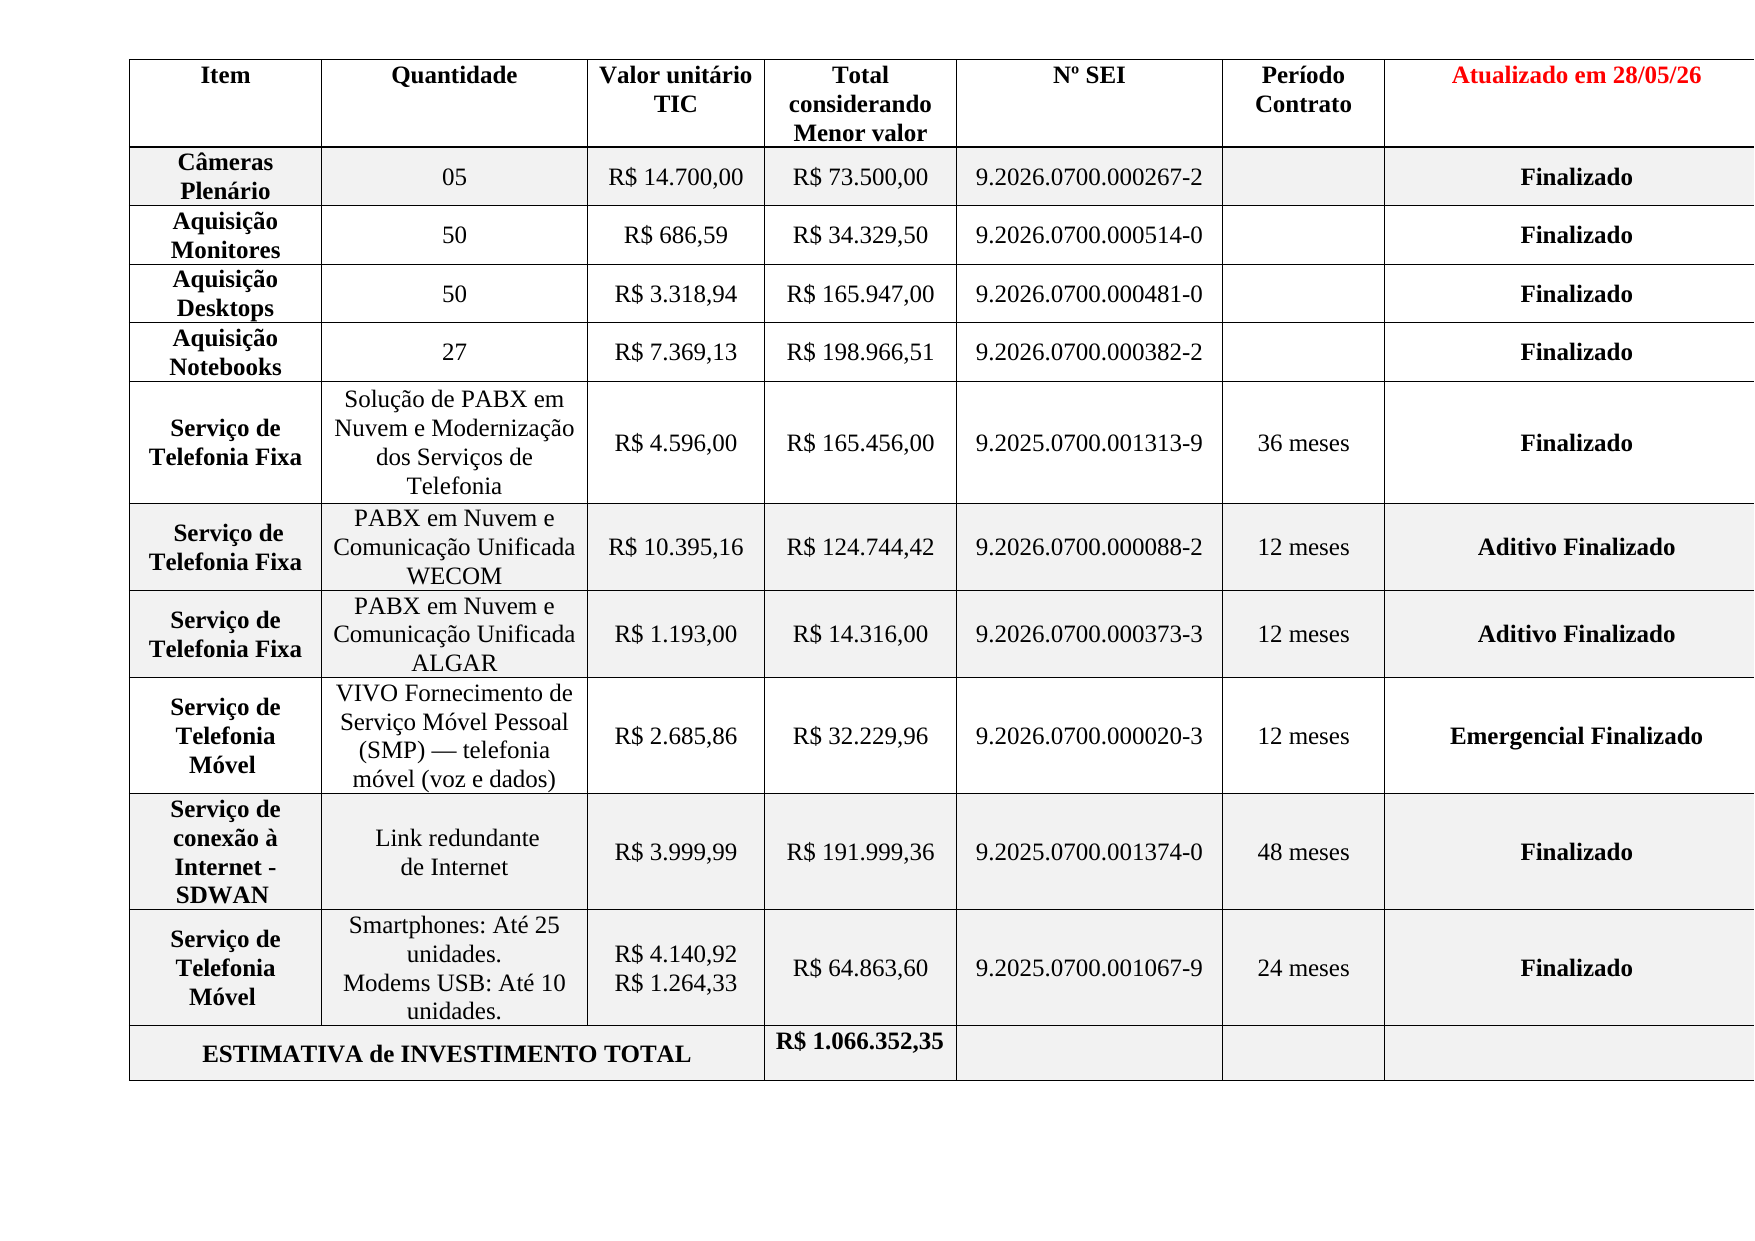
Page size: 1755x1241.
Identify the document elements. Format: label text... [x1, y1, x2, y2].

table_cell 27 [322, 323, 587, 381]
table_cell Finalizado [1385, 794, 1754, 909]
table_cell Serviço de Telefonia Fixa [130, 382, 321, 502]
table_cell R$ 3.318,94 [588, 265, 764, 322]
table_cell [1223, 148, 1384, 205]
table_cell Aditivo Finalizado [1385, 504, 1754, 590]
table_cell R$ 64.863,60 [765, 910, 956, 1025]
table_cell 9.2026.0700.000267-2 [957, 148, 1222, 205]
table_cell Finalizado [1385, 148, 1754, 205]
table_cell PABX em Nuvem e Comunicação Unificada WECOM [322, 504, 587, 590]
table_cell 9.2025.0700.001374-0 [957, 794, 1222, 909]
table_cell Finalizado [1385, 265, 1754, 322]
table_cell 36 meses [1223, 382, 1384, 502]
table_cell 05 [322, 148, 587, 205]
table_cell Aquisição Notebooks [130, 323, 321, 381]
table_cell Finalizado [1385, 910, 1754, 1025]
table_cell Aquisição Desktops [130, 265, 321, 322]
table_header Quantidade [322, 60, 587, 146]
table_cell Serviço de Telefonia Móvel [130, 678, 321, 793]
table_header Total considerando Menor valor [765, 60, 956, 146]
table_cell Finalizado [1385, 206, 1754, 263]
table_cell [1223, 1026, 1384, 1080]
table_cell 9.2026.0700.000373-3 [957, 591, 1222, 677]
table_cell PABX em Nuvem e Comunicação Unificada ALGAR [322, 591, 587, 677]
table_header Atualizado em 28/05/26 [1385, 60, 1754, 146]
table_cell [957, 1026, 1222, 1080]
table_cell 12 meses [1223, 504, 1384, 590]
table_cell 12 meses [1223, 591, 1384, 677]
table_cell Serviço de conexão à Internet - SDWAN [130, 794, 321, 909]
table_cell 24 meses [1223, 910, 1384, 1025]
table_header Nº SEI [957, 60, 1222, 146]
table_cell Aquisição Monitores [130, 206, 321, 263]
table_cell 12 meses [1223, 678, 1384, 793]
table_cell R$ 2.685,86 [588, 678, 764, 793]
table_cell 9.2026.0700.000481-0 [957, 265, 1222, 322]
table_cell Link redundante de Internet [322, 794, 587, 909]
table_cell R$ 4.140,92 R$ 1.264,33 [588, 910, 764, 1025]
table_cell R$ 1.066.352,35 [765, 1026, 956, 1080]
table_cell 9.2025.0700.001067-9 [957, 910, 1222, 1025]
table_cell [1223, 206, 1384, 263]
table_cell R$ 198.966,51 [765, 323, 956, 381]
table_cell R$ 32.229,96 [765, 678, 956, 793]
table_cell R$ 10.395,16 [588, 504, 764, 590]
table_cell Serviço de Telefonia Fixa [130, 504, 321, 590]
table_cell R$ 191.999,36 [765, 794, 956, 909]
table_cell R$ 73.500,00 [765, 148, 956, 205]
table_cell 9.2026.0700.000514-0 [957, 206, 1222, 263]
table_cell R$ 1.193,00 [588, 591, 764, 677]
table_cell Aditivo Finalizado [1385, 591, 1754, 677]
table_cell 50 [322, 265, 587, 322]
table_cell Câmeras Plenário [130, 148, 321, 205]
table_cell R$ 7.369,13 [588, 323, 764, 381]
table_cell Serviço de Telefonia Móvel [130, 910, 321, 1025]
table_cell 9.2026.0700.000382-2 [957, 323, 1222, 381]
table_cell R$ 686,59 [588, 206, 764, 263]
table_cell 9.2025.0700.001313-9 [957, 382, 1222, 502]
table_cell 50 [322, 206, 587, 263]
table_cell Smartphones: Até 25 unidades. Modems USB: Até 10 unidades. [322, 910, 587, 1025]
table_cell [1223, 265, 1384, 322]
table_cell Finalizado [1385, 323, 1754, 381]
table_header Período Contrato [1223, 60, 1384, 146]
table_cell ESTIMATIVA de INVESTIMENTO TOTAL [130, 1026, 764, 1080]
table_cell VIVO Fornecimento de Serviço Móvel Pessoal (SMP) — telefonia móvel (voz e dados) [322, 678, 587, 793]
table_cell Finalizado [1385, 382, 1754, 502]
table_cell R$ 3.999,99 [588, 794, 764, 909]
table_cell [1385, 1026, 1754, 1080]
table_cell Serviço de Telefonia Fixa [130, 591, 321, 677]
table_cell 9.2026.0700.000020-3 [957, 678, 1222, 793]
table_cell R$ 14.316,00 [765, 591, 956, 677]
table_header Item [130, 60, 321, 146]
table_cell Emergencial Finalizado [1385, 678, 1754, 793]
table_header Valor unitário TIC [588, 60, 764, 146]
table_cell 48 meses [1223, 794, 1384, 909]
table_cell R$ 165.947,00 [765, 265, 956, 322]
table_cell R$ 34.329,50 [765, 206, 956, 263]
table_cell Solução de PABX em Nuvem e Modernização dos Serviços de Telefonia [322, 382, 587, 502]
table_cell R$ 165.456,00 [765, 382, 956, 502]
table_cell R$ 124.744,42 [765, 504, 956, 590]
table_cell [1223, 323, 1384, 381]
table_cell R$ 14.700,00 [588, 148, 764, 205]
table_cell 9.2026.0700.000088-2 [957, 504, 1222, 590]
table_cell R$ 4.596,00 [588, 382, 764, 502]
